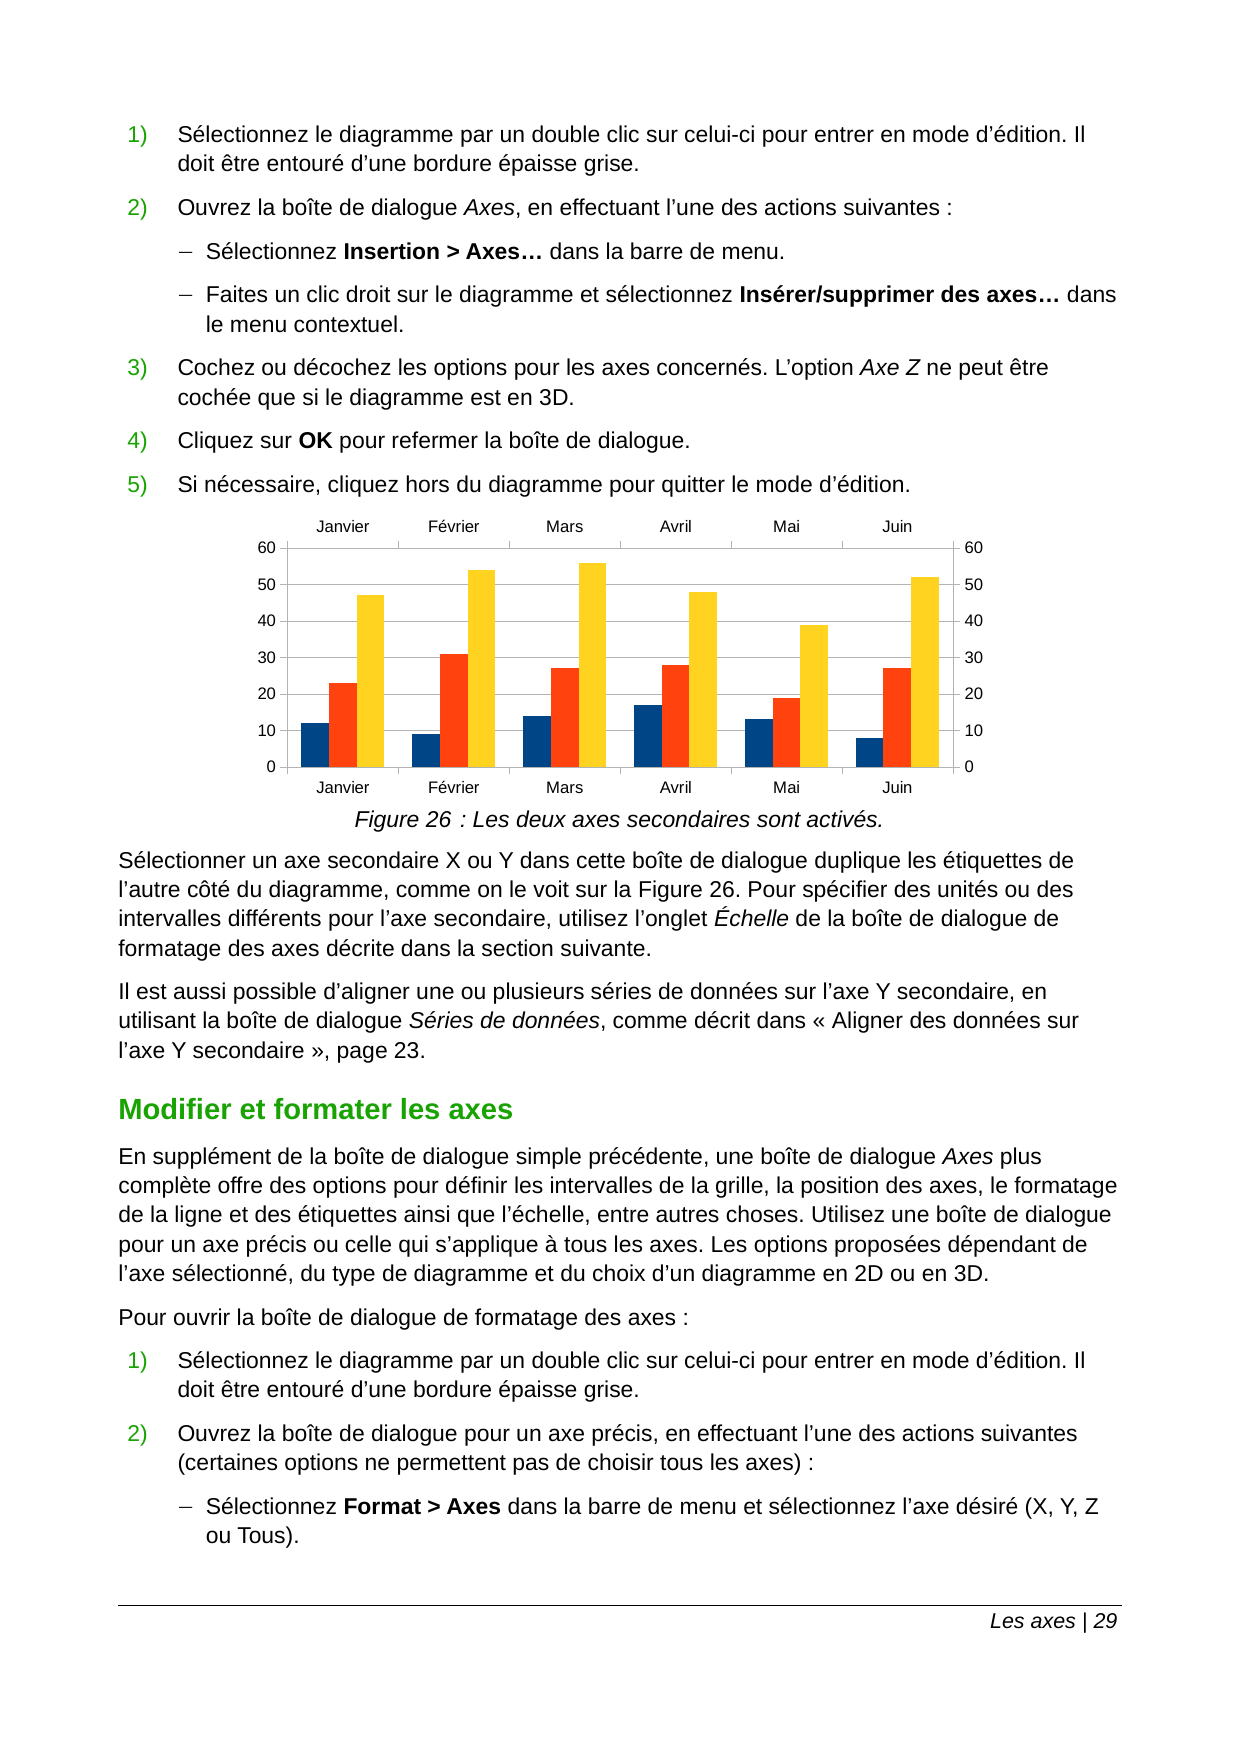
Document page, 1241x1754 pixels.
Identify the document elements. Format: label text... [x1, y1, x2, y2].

text En supplément de la boîte de dialogue simple précédente, une boîte de dialogue Axes plus complète offre des options pour définir les intervalles de la grille, la position des axes, le formatage de la ligne et des étiquettes ainsi que l’échelle, entre autres choses. Utilisez une boîte de dialogue pour un axe précis ou celle qui s’applique à tous les axes. Les options proposées dépendant de l’axe sélectionné, du type de diagramme et du choix d’un diagramme en 2D ou en 3D. [118, 1140, 1122, 1286]
list Sélectionnez Insertion > Axes… dans la barre de menu. [176, 235, 1122, 264]
subtitle Modifier et formater les axes [118, 1092, 1122, 1126]
list Sélectionnez le diagramme par un double clic sur celui-ci pour entrer en mode d’édition. Il doit être entouré d’une bordure épaisse grise. [148, 118, 1122, 176]
list Sélectionnez Format > Axes dans la barre de menu et sélectionnez l’axe désiré (X, Y, Z ou Tous). [176, 1490, 1122, 1549]
list Ouvrez la boîte de dialogue pour un axe précis, en effectuant l’une des actions suivantes (certaines options ne permettent pas de choisir tous les axes) : [148, 1417, 1122, 1476]
list Sélectionnez le diagramme par un double clic sur celui-ci pour entrer en mode d’édition. Il doit être entouré d’une bordure épaisse grise. [148, 1344, 1122, 1403]
text Pour ouvrir la boîte de dialogue de formatage des axes : [118, 1301, 1122, 1330]
list Cliquez sur OK pour refermer la boîte de dialogue. [148, 424, 1122, 453]
text Il est aussi possible d’aligner une ou plusieurs séries de données sur l’axe Y secondaire, en utilisant la boîte de dialogue Séries de données, comme décrit dans « Aligner des données sur l’axe Y secondaire », page 23. [118, 976, 1122, 1063]
text Figure 26 : Les deux axes secondaires sont activés. [118, 803, 1122, 832]
text Sélectionner un axe secondaire X ou Y dans cette boîte de dialogue duplique les étiquettes de l’autre côté du diagramme, comme on le voit sur la Figure 26. Pour spécifier des unités ou des intervalles différents pour l’axe secondaire, utilisez l’onglet Échelle de la boîte de dialogue de formatage des axes décrite dans la section suivante. [118, 844, 1122, 961]
list Ouvrez la boîte de dialogue Axes, en effectuant l’une des actions suivantes : [148, 191, 1122, 220]
list Si nécessaire, cliquez hors du diagramme pour quitter le mode d’édition. [148, 468, 1122, 497]
list Cochez ou décochez les options pour les axes concernés. L’option Axe Z ne peut être cochée que si le diagramme est en 3D. [148, 351, 1122, 410]
list Faites un clic droit sur le diagramme et sélectionnez Insérer/supprimer des axes… dans le menu contextuel. [176, 278, 1122, 337]
